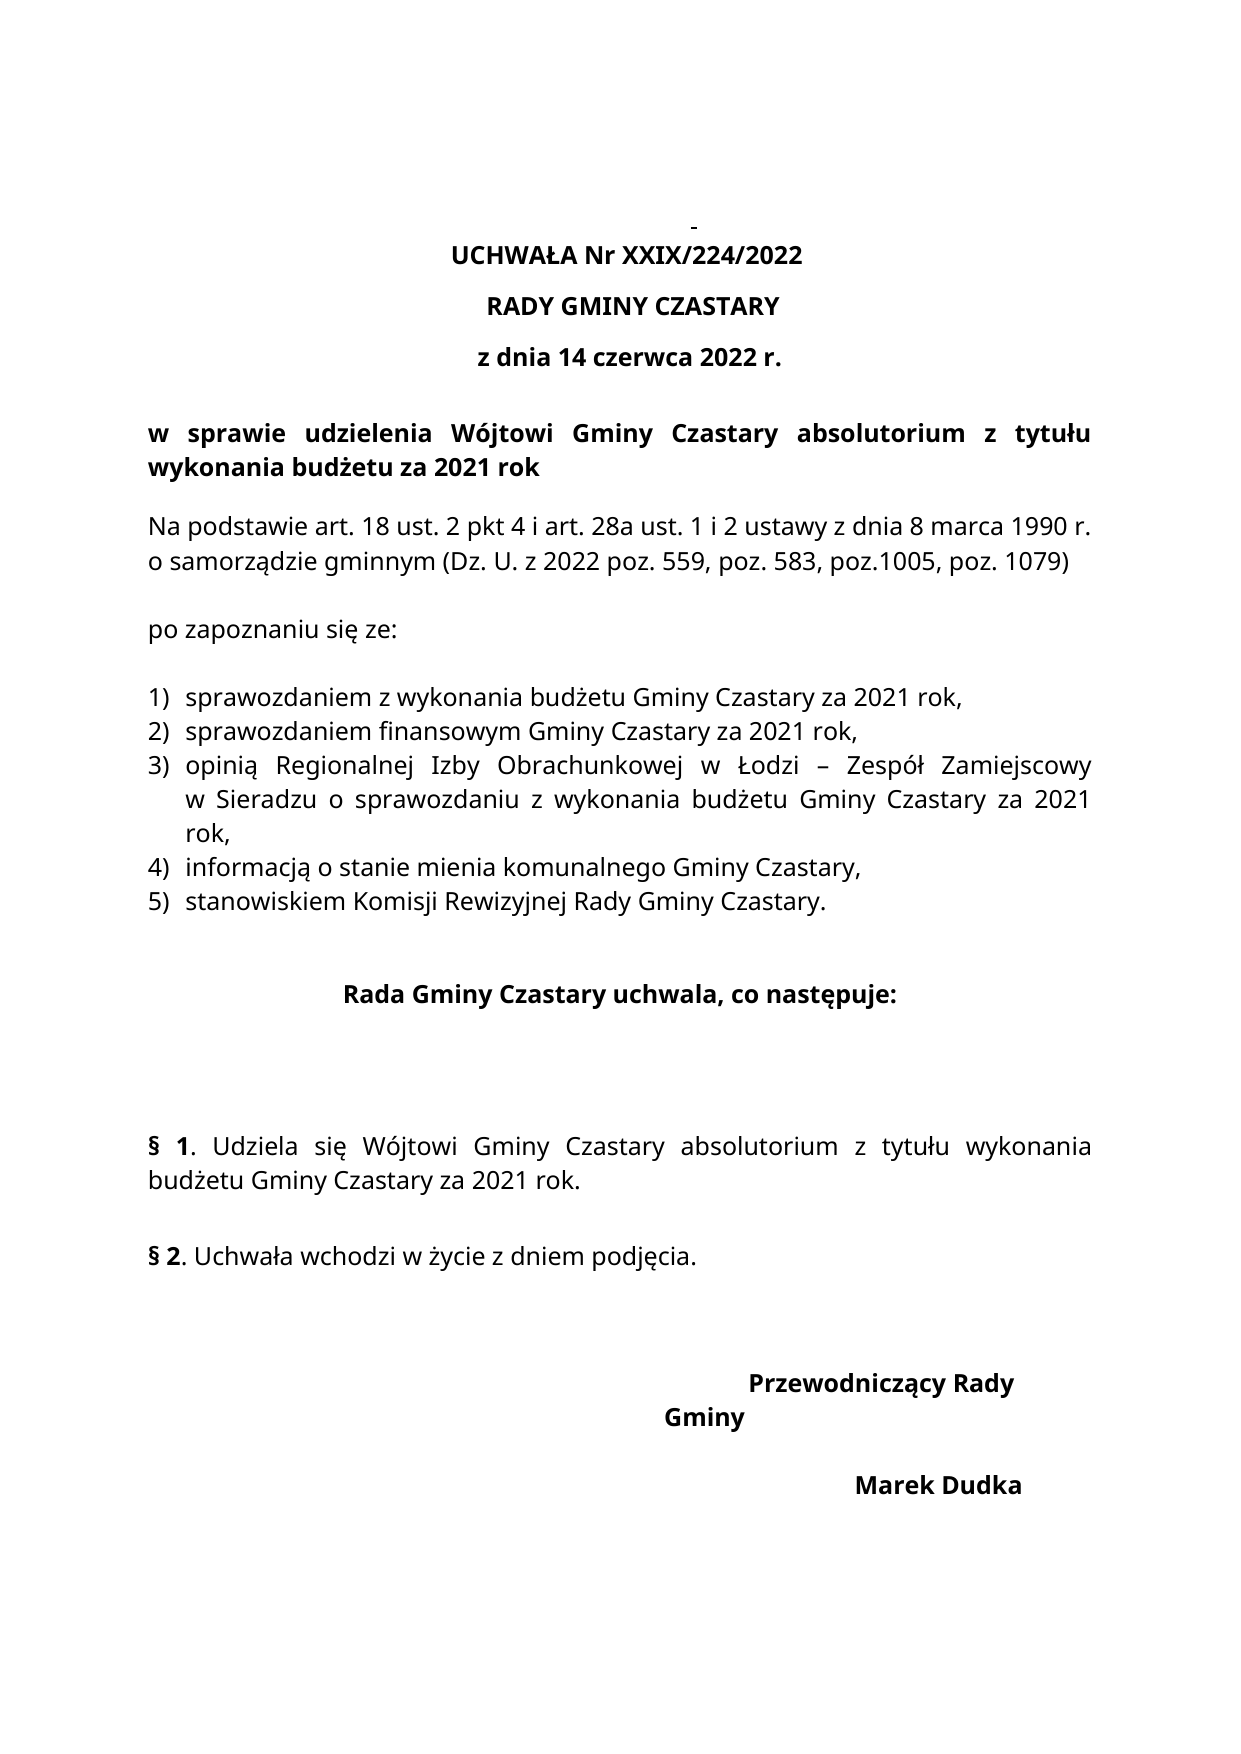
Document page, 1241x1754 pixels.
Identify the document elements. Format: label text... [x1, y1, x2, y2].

text Przewodniczący Rady Gminy [664, 1365, 1093, 1433]
text § 2. Uchwała wchodzi w życie z dniem podjęcia. [148, 1238, 1093, 1272]
text Rada Gminy Czastary uchwala, co następuje: [148, 977, 1093, 1011]
text UCHWAŁA Nr XXIX/224/2022 [148, 238, 1093, 272]
text z dnia 14 czerwca 2022 r. [148, 340, 1093, 374]
text w sprawie udzielenia Wójtowi Gminy Czastary absolutorium z tytułu wykonania budżetu za 2021 rok [148, 416, 1093, 484]
list sprawozdaniem finansowym Gminy Czastary za 2021 rok, [148, 713, 1093, 747]
text Marek Dudka [148, 1467, 1093, 1502]
list informacją o stanie mienia komunalnego Gminy Czastary, [148, 850, 1093, 884]
text Na podstawie art. 18 ust. 2 pkt 4 i art. 28a ust. 1 i 2 ustawy z dnia 8 marca 1990 r. o samorządzie gminnym (Dz. U. z 2022 poz. 559, poz. 583, poz.1005, poz. 1079) [148, 509, 1093, 577]
text § 1. Udziela się Wójtowi Gminy Czastary absolutorium z tytułu wykonania budżetu Gminy Czastary za 2021 rok. [148, 1128, 1093, 1196]
text po zapoznaniu się ze: [148, 611, 1093, 645]
text RADY GMINY CZASTARY [148, 289, 1093, 323]
list stanowiskiem Komisji Rewizyjnej Rady Gminy Czastary. [148, 884, 1093, 918]
list opinią Regionalnej Izby Obrachunkowej w Łodzi – Zespół Zamiejscowy w Sieradzu o sprawozdaniu z wykonania budżetu Gminy Czastary za 2021 rok, [148, 747, 1093, 850]
list sprawozdaniem z wykonania budżetu Gminy Czastary za 2021 rok, [148, 679, 1093, 713]
